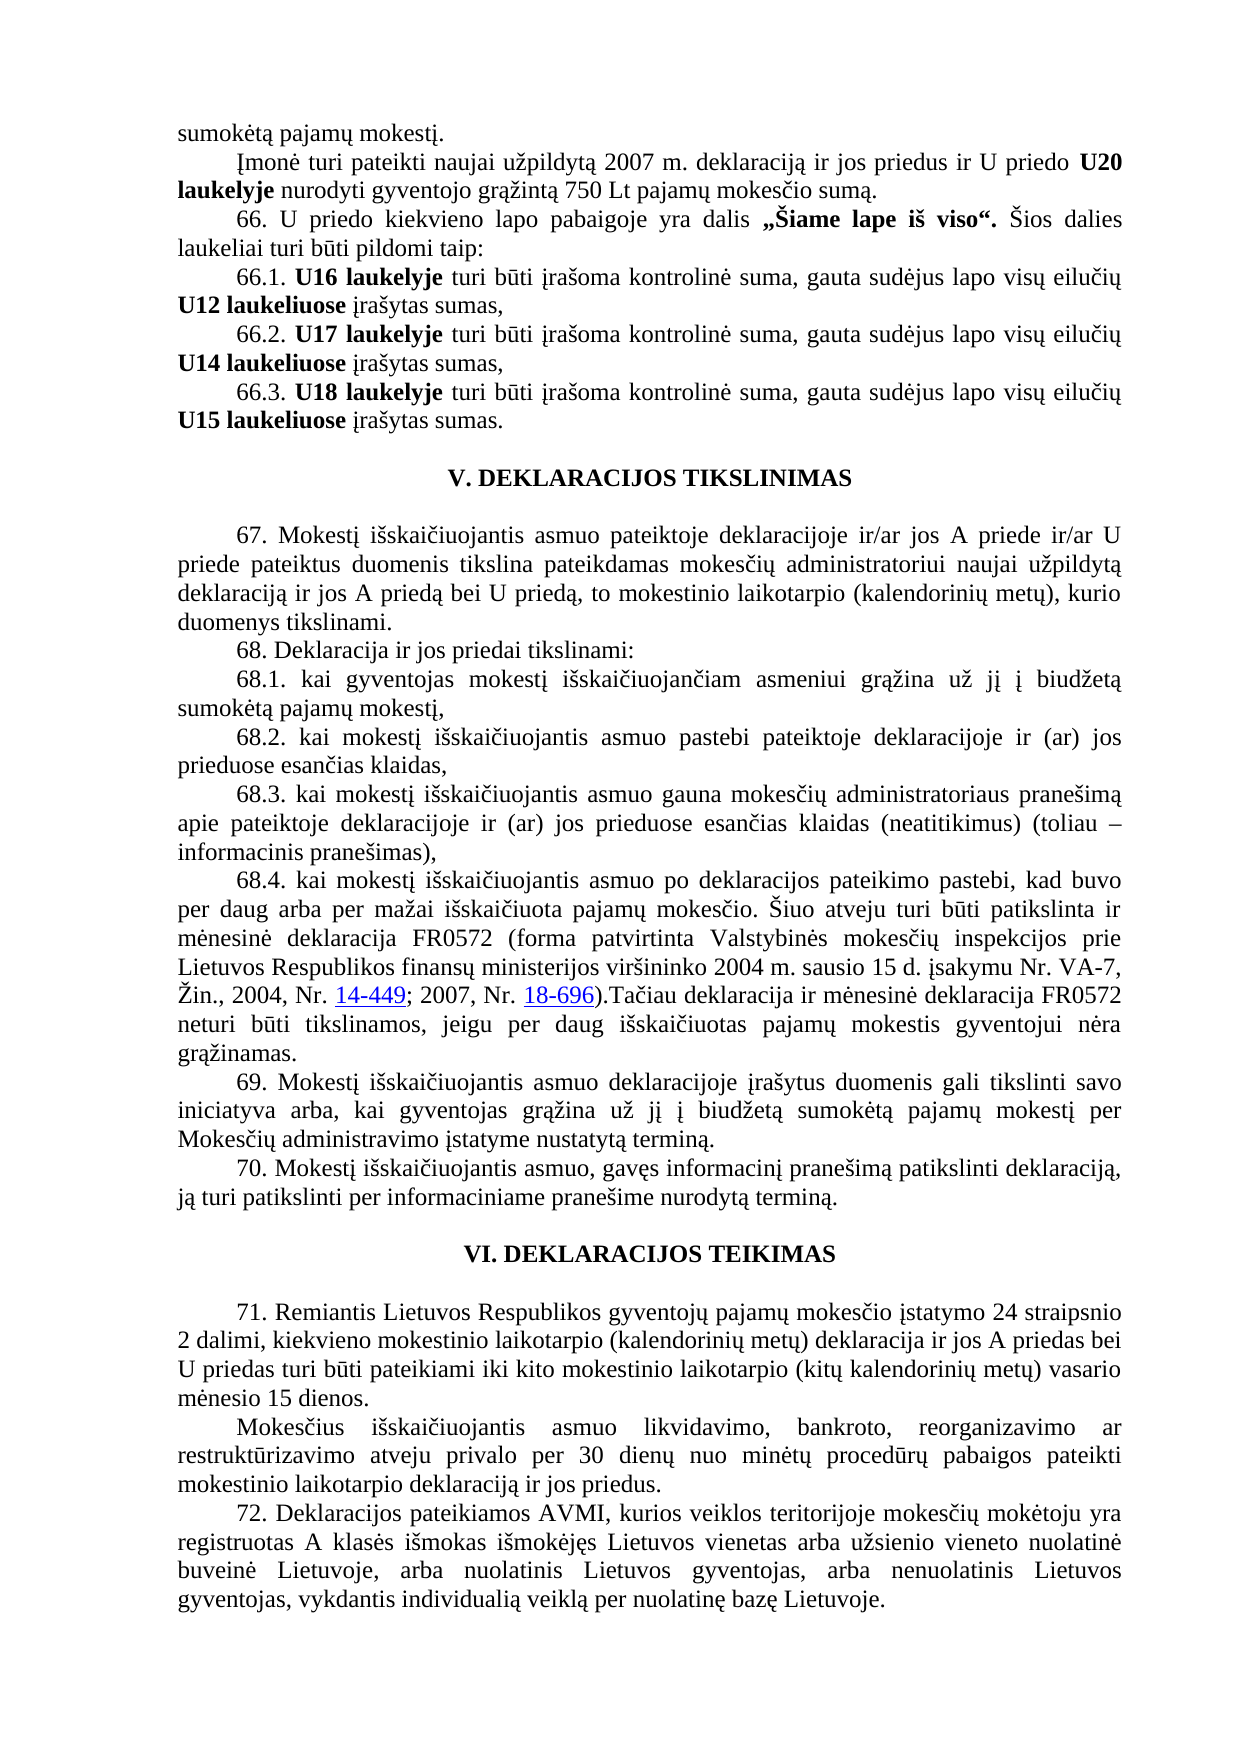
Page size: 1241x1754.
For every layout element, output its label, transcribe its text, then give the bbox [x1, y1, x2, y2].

text V. DEKLARACIJOS TIKSLINIMAS [177, 463, 1122, 492]
text 66.2. U17 laukelyje turi būti įrašoma kontrolinė suma, gauta sudėjus lapo visų eilučių U14 laukeliuose įrašytas sumas, [177, 319, 1122, 377]
text 68.4. kai mokestį išskaičiuojantis asmuo po deklaracijos pateikimo pastebi, kad buvo per daug arba per mažai išskaičiuota pajamų mokesčio. Šiuo atveju turi būti patikslinta ir mėnesinė deklaracija FR0572 (forma patvirtinta Valstybinės mokesčių inspekcijos prie Lietuvos Respublikos finansų ministerijos viršininko 2004 m. sausio 15 d. įsakymu Nr. VA-7, Žin., 2004, Nr. 14-449; 2007, Nr. 18-696).Tačiau deklaracija ir mėnesinė deklaracija FR0572 neturi būti tikslinamos, jeigu per daug išskaičiuotas pajamų mokestis gyventojui nėra grąžinamas. [177, 866, 1122, 1067]
text 67. Mokestį išskaičiuojantis asmuo pateiktoje deklaracijoje ir/ar jos A priede ir/ar U priede pateiktus duomenis tikslina pateikdamas mokesčių administratoriui naujai užpildytą deklaraciją ir jos A priedą bei U priedą, to mokestinio laikotarpio (kalendorinių metų), kurio duomenys tikslinami. [177, 521, 1122, 636]
text 70. Mokestį išskaičiuojantis asmuo, gavęs informacinį pranešimą patikslinti deklaraciją, ją turi patikslinti per informaciniame pranešime nurodytą terminą. [177, 1153, 1122, 1211]
text 68.2. kai mokestį išskaičiuojantis asmuo pastebi pateiktoje deklaracijoje ir (ar) jos prieduose esančias klaidas, [177, 722, 1122, 779]
text sumokėtą pajamų mokestį. [177, 118, 1122, 147]
text 68.3. kai mokestį išskaičiuojantis asmuo gauna mokesčių administratoriaus pranešimą apie pateiktoje deklaracijoje ir (ar) jos prieduose esančias klaidas (neatitikimus) (toliau – informacinis pranešimas), [177, 779, 1122, 866]
text 72. Deklaracijos pateikiamos AVMI, kurios veiklos teritorijoje mokesčių mokėtoju yra registruotas A klasės išmokas išmokėjęs Lietuvos vienetas arba užsienio vieneto nuolatinė buveinė Lietuvoje, arba nuolatinis Lietuvos gyventojas, arba nenuolatinis Lietuvos gyventojas, vykdantis individualią veiklą per nuolatinę bazę Lietuvoje. [177, 1498, 1122, 1613]
text 66.3. U18 laukelyje turi būti įrašoma kontrolinė suma, gauta sudėjus lapo visų eilučių U15 laukeliuose įrašytas sumas. [177, 377, 1122, 434]
text VI. DEKLARACIJOS TEIKIMAS [177, 1239, 1122, 1268]
text 66.1. U16 laukelyje turi būti įrašoma kontrolinė suma, gauta sudėjus lapo visų eilučių U12 laukeliuose įrašytas sumas, [177, 262, 1122, 319]
text Įmonė turi pateikti naujai užpildytą 2007 m. deklaraciją ir jos priedus ir U priedo U20 laukelyje nurodyti gyventojo grąžintą 750 Lt pajamų mokesčio sumą. [177, 147, 1122, 204]
text 69. Mokestį išskaičiuojantis asmuo deklaracijoje įrašytus duomenis gali tikslinti savo iniciatyva arba, kai gyventojas grąžina už jį į biudžetą sumokėtą pajamų mokestį per Mokesčių administravimo įstatyme nustatytą terminą. [177, 1067, 1122, 1153]
text 71. Remiantis Lietuvos Respublikos gyventojų pajamų mokesčio įstatymo 24 straipsnio 2 dalimi, kiekvieno mokestinio laikotarpio (kalendorinių metų) deklaracija ir jos A priedas bei U priedas turi būti pateikiami iki kito mokestinio laikotarpio (kitų kalendorinių metų) vasario mėnesio 15 dienos. [177, 1297, 1122, 1412]
text Mokesčius išskaičiuojantis asmuo likvidavimo, bankroto, reorganizavimo ar restruktūrizavimo atveju privalo per 30 dienų nuo minėtų procedūrų pabaigos pateikti mokestinio laikotarpio deklaraciją ir jos priedus. [177, 1412, 1122, 1498]
text 68. Deklaracija ir jos priedai tikslinami: [177, 636, 1122, 664]
text 68.1. kai gyventojas mokestį išskaičiuojančiam asmeniui grąžina už jį į biudžetą sumokėtą pajamų mokestį, [177, 664, 1122, 722]
text 66. U priedo kiekvieno lapo pabaigoje yra dalis „Šiame lape iš viso“. Šios dalies laukeliai turi būti pildomi taip: [177, 204, 1122, 262]
